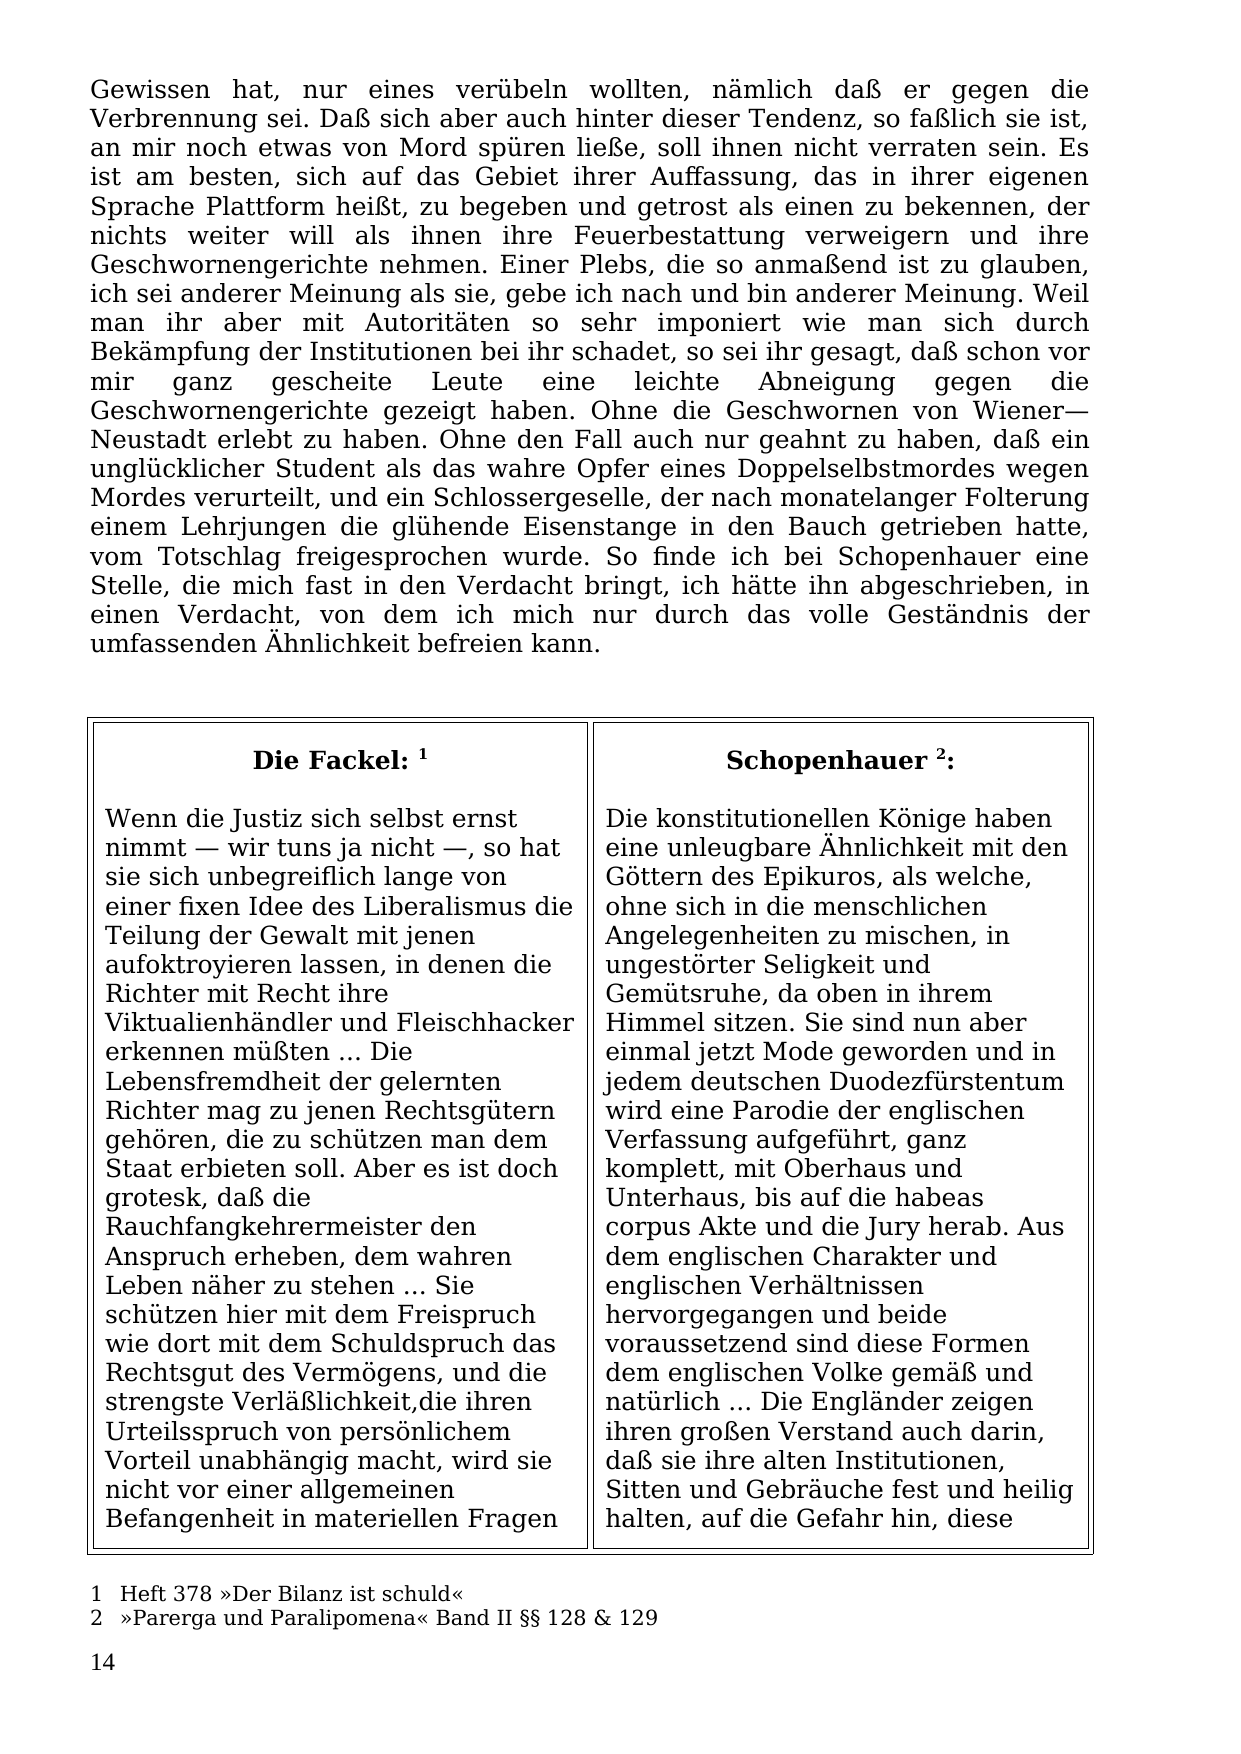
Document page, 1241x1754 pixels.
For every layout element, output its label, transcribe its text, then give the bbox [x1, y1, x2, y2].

text Gewissen hat, nur eines verübeln wollten, nämlich daß er gegen die Verbrennung sei. Daß sich aber auch hinter dieser Tendenz, so faßlich sie ist, an mir noch etwas von Mord spüren ließe, soll ihnen nicht verraten sein. Es ist am besten, sich auf das Gebiet ihrer Auffassung, das in ihrer eigenen Sprache Plattform heißt, zu begeben und getrost als einen zu bekennen, der nichts weiter will als ihnen ihre Feuerbestattung verweigern und ihre Geschwornengerichte nehmen. Einer Plebs, die so anmaßend ist zu glauben, ich sei anderer Meinung als sie, gebe ich nach und bin anderer Meinung. Weil man ihr aber mit Autoritäten so sehr imponiert wie man sich durch Bekämpfung der Institutionen bei ihr schadet, so sei ihr gesagt, daß schon vor mir ganz gescheite Leute eine leichte Abneigung gegen die Geschwornengerichte gezeigt haben. Ohne die Geschwornen von Wiener—Neustadt erlebt zu haben. Ohne den Fall auch nur geahnt zu haben, daß ein unglücklicher Student als das wahre Opfer eines Doppelselbstmordes wegen Mordes verurteilt, und ein Schlossergeselle, der nach monatelanger Folterung einem Lehrjungen die glühende Eisenstange in den Bauch getrieben hatte, vom Totschlag freigesprochen wurde. So finde ich bei Schopenhauer eine Stelle, die mich fast in den Verdacht bringt, ich hätte ihn abgeschrieben, in einen Verdacht, von dem ich mich nur durch das volle Geständnis der umfassenden Ähnlichkeit befreien kann. [90, 75, 1091, 658]
table_header Die Fackel: Wenn die Justiz sich selbst ernst nimmt — wir tuns ja nicht —, so hat sie sich unbegreiflich lange von einer fixen Idee des Liberalismus die Teilung der Gewalt mit jenen aufoktroyieren lassen, in denen die Richter mit Recht ihre Viktualienhändler und Fleischhacker erkennen müßten ... Die Lebensfremdheit der gelernten Richter mag zu jenen Rechtsgütern gehören, die zu schützen man dem Staat erbieten soll. Aber es ist doch grotesk, daß die Rauchfangkehrermeister den Anspruch erheben, dem wahren Leben näher zu stehen ... Sie schützen hier mit dem Freispruch wie dort mit dem Schuldspruch das Rechtsgut des Vermögens, und die strengste Verläßlichkeit,die ihren Urteils­spruch von persönlichem Vorteil unabhängig macht, wird sie nicht vor einer allgemeinen Befangenheit in materiellen Fragen [90, 718, 590, 1548]
table_header Schopenhauer : Die konstitutionellen Könige haben eine unleugbare Ähnlichkeit mit den Göttern des Epikuros, als welche, ohne sich in die menschlichen Angelegenheiten zu mischen, in ungestörter Seligkeit und Gemütsruhe, da oben in ihrem Himmel sitzen. Sie sind nun aber einmal jetzt Mode geworden und in jedem deutschen Duodezfürstentum wird eine Parodie der englischen Verfassung aufgeführt, ganz komplett, mit Oberhaus und Unterhaus, bis auf die habeas corpus Akte und die Jury herab. Aus dem englischen Charakter und englischen Verhältnissen hervorgegangen und beide voraussetzend sind diese Formen dem englischen Volke gemäß und natürlich ... Die Engländer zeigen ihren großen Verstand auch darin, daß sie ihre alten Institutionen, Sitten und Gebräuche fest und heilig halten, auf die Gefahr hin, diese [590, 718, 1091, 1548]
